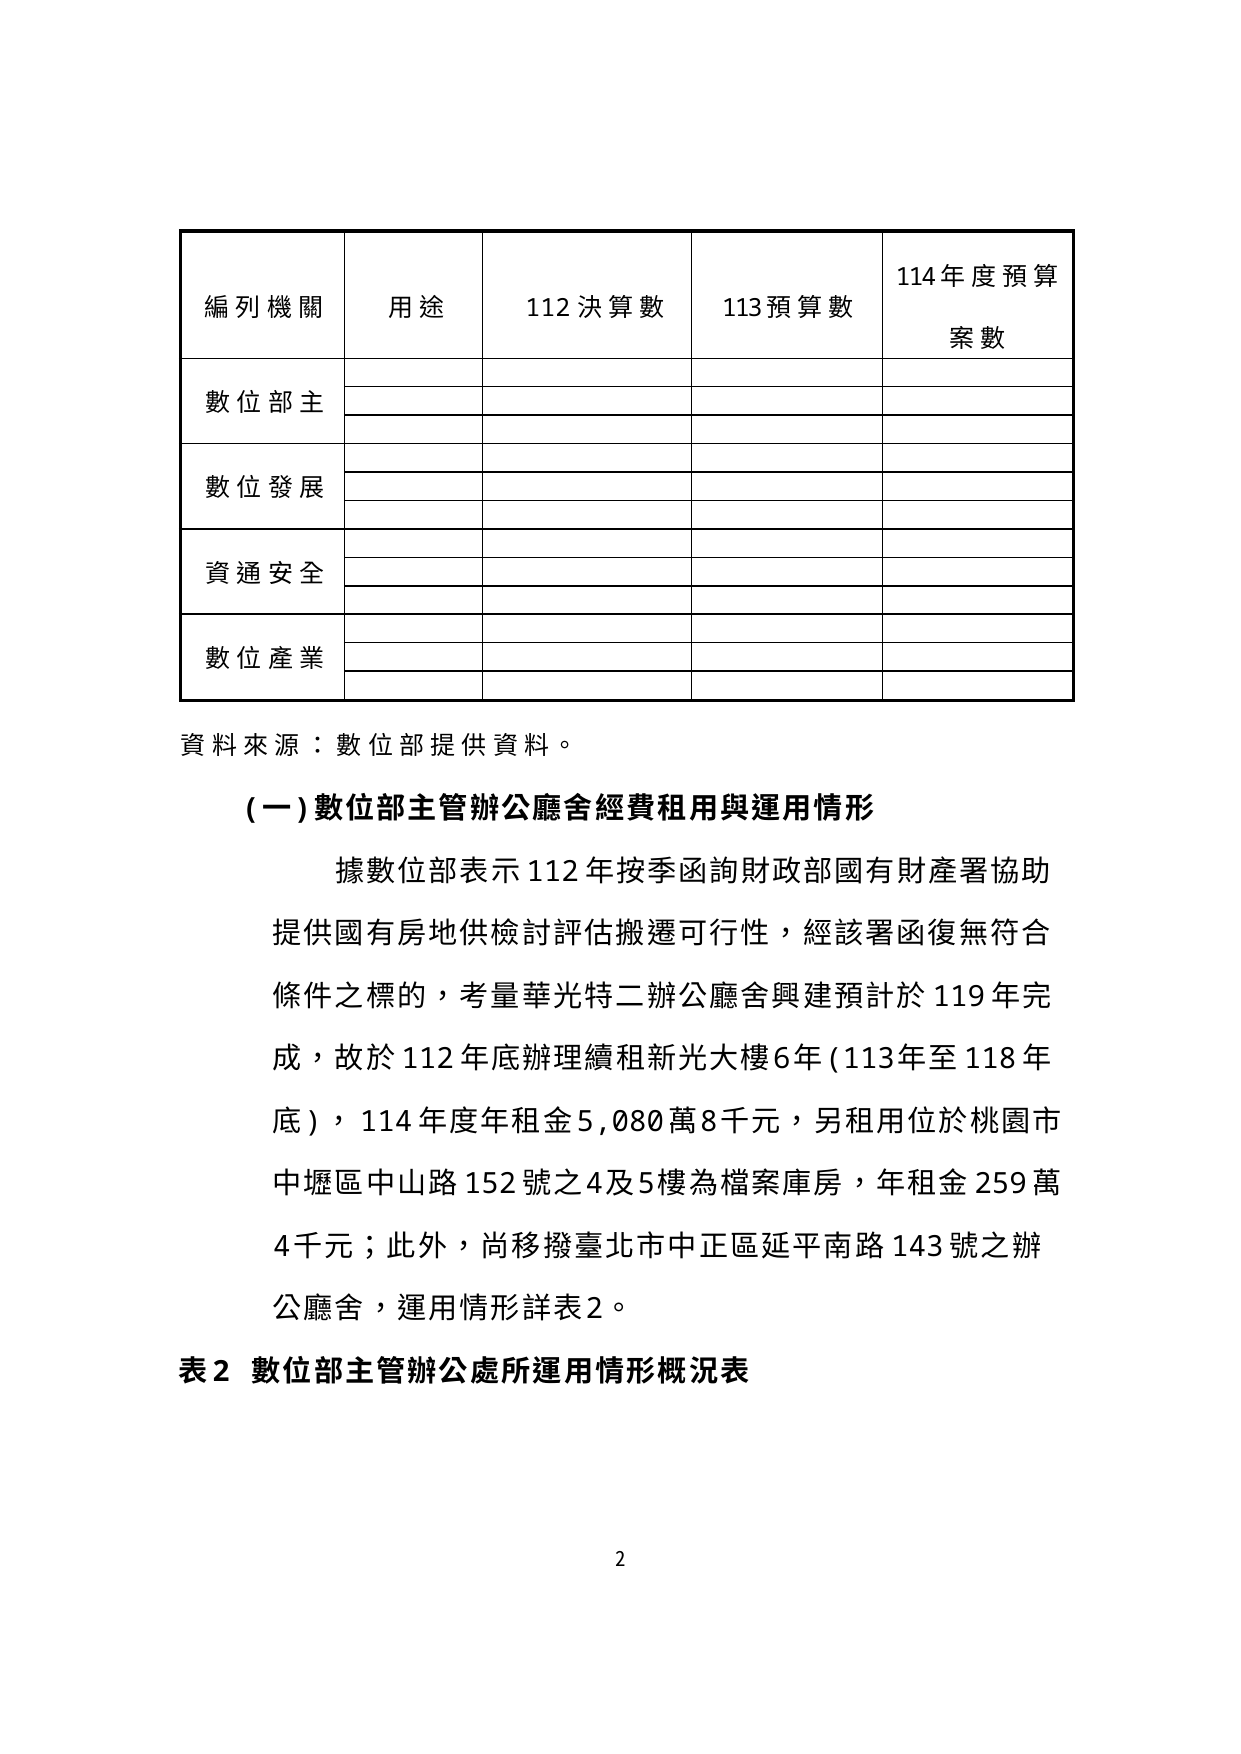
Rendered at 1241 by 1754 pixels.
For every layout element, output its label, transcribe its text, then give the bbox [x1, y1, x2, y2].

table_cell 13,235 [483, 558, 691, 585]
table_cell 辦公廳 [345, 473, 482, 499]
table_cell 647 [692, 530, 882, 556]
table_cell 小計 [345, 615, 482, 642]
table_cell 647 [483, 587, 691, 613]
table_cell 34,980 [883, 444, 1072, 471]
table_cell 54,883 [692, 359, 882, 386]
table_header 112決算數 [483, 233, 691, 357]
table_cell 1,295 [483, 501, 691, 528]
table_cell 2,590 [692, 416, 882, 443]
table_cell 辦公廳 [345, 387, 482, 414]
table_cell 檔案庫房 [345, 672, 482, 699]
table_cell 1,296 [692, 501, 882, 528]
table_cell 17,124 [883, 643, 1072, 670]
table_cell 650 [883, 530, 1072, 556]
table_cell 0 [692, 558, 882, 585]
table_cell 34,668 [692, 473, 882, 499]
table_cell 13,882 [483, 530, 691, 556]
text 資料來源：數位部提供資料。 [177, 702, 1063, 764]
table_cell 648 [883, 672, 1072, 699]
table_cell 53,402 [883, 359, 1072, 386]
table_cell 辦公廳 [345, 558, 482, 585]
table_cell 小計 [345, 530, 482, 556]
text 表2 數位部主管辦公處所運用情形概況表 [177, 1327, 1078, 1389]
table_cell 647 [483, 672, 691, 699]
table_header 114年度預算案數 [883, 233, 1072, 357]
table_header 編列機關 [182, 233, 344, 357]
table_header 用途 [345, 233, 482, 357]
table_cell 35,964 [692, 444, 882, 471]
table_cell 18,272 [692, 615, 882, 642]
table_cell 25,135 [483, 444, 691, 471]
table_cell 647 [692, 672, 882, 699]
table_cell 12,883 [483, 615, 691, 642]
table_cell 合計 [345, 359, 482, 386]
text 據數位部表示112年按季函詢財政部國有財產署協助提供國有房地供檢討評估搬遷可行性，經該署函復無符合條件之標的，考量華光特二辦公廳舍興建預計於119年完成，故於112年底辦理續租新光大樓6年(113年至118年底)，114年度年租金5,080萬8千元，另租用位於桃園市中壢區中山路152號之4及5樓為檔案庫房，年租金259萬4千元；此外，尚移撥臺北市中正區延平南路143號之辦公廳舍，運用情形詳表2。 [266, 827, 1063, 1327]
table_cell 小計 [345, 444, 482, 471]
table_cell 數位部主管 [182, 359, 344, 443]
table_cell 檔案庫房 [345, 587, 482, 613]
table_cell 數位產業署 [182, 615, 344, 699]
table_cell 50,808 [883, 387, 1072, 414]
table_cell 2,589 [483, 416, 691, 443]
table_cell 17,772 [883, 615, 1072, 642]
table_cell 650 [883, 587, 1072, 613]
table_cell 12,236 [483, 643, 691, 670]
table_cell 51,900 [483, 359, 691, 386]
table_header 113預算數 [692, 233, 882, 357]
table_cell 33,684 [883, 473, 1072, 499]
table_cell 辦公廳 [345, 643, 482, 670]
table_cell 檔案庫房 [345, 501, 482, 528]
table_cell 17,625 [692, 643, 882, 670]
text (一)數位部主管辦公廳舍經費租用與運用情形 [236, 764, 1063, 827]
table_cell 49,311 [483, 387, 691, 414]
table_cell 資通安全署 [182, 530, 344, 613]
table_cell 0 [883, 558, 1072, 585]
table_cell 檔案庫房 [345, 416, 482, 443]
table_cell 23,840 [483, 473, 691, 499]
table_cell 2,594 [883, 416, 1072, 443]
table_cell 52,293 [692, 387, 882, 414]
table_cell 數位發展部 [182, 444, 344, 528]
table_cell 647 [692, 587, 882, 613]
table_cell 1,296 [883, 501, 1072, 528]
